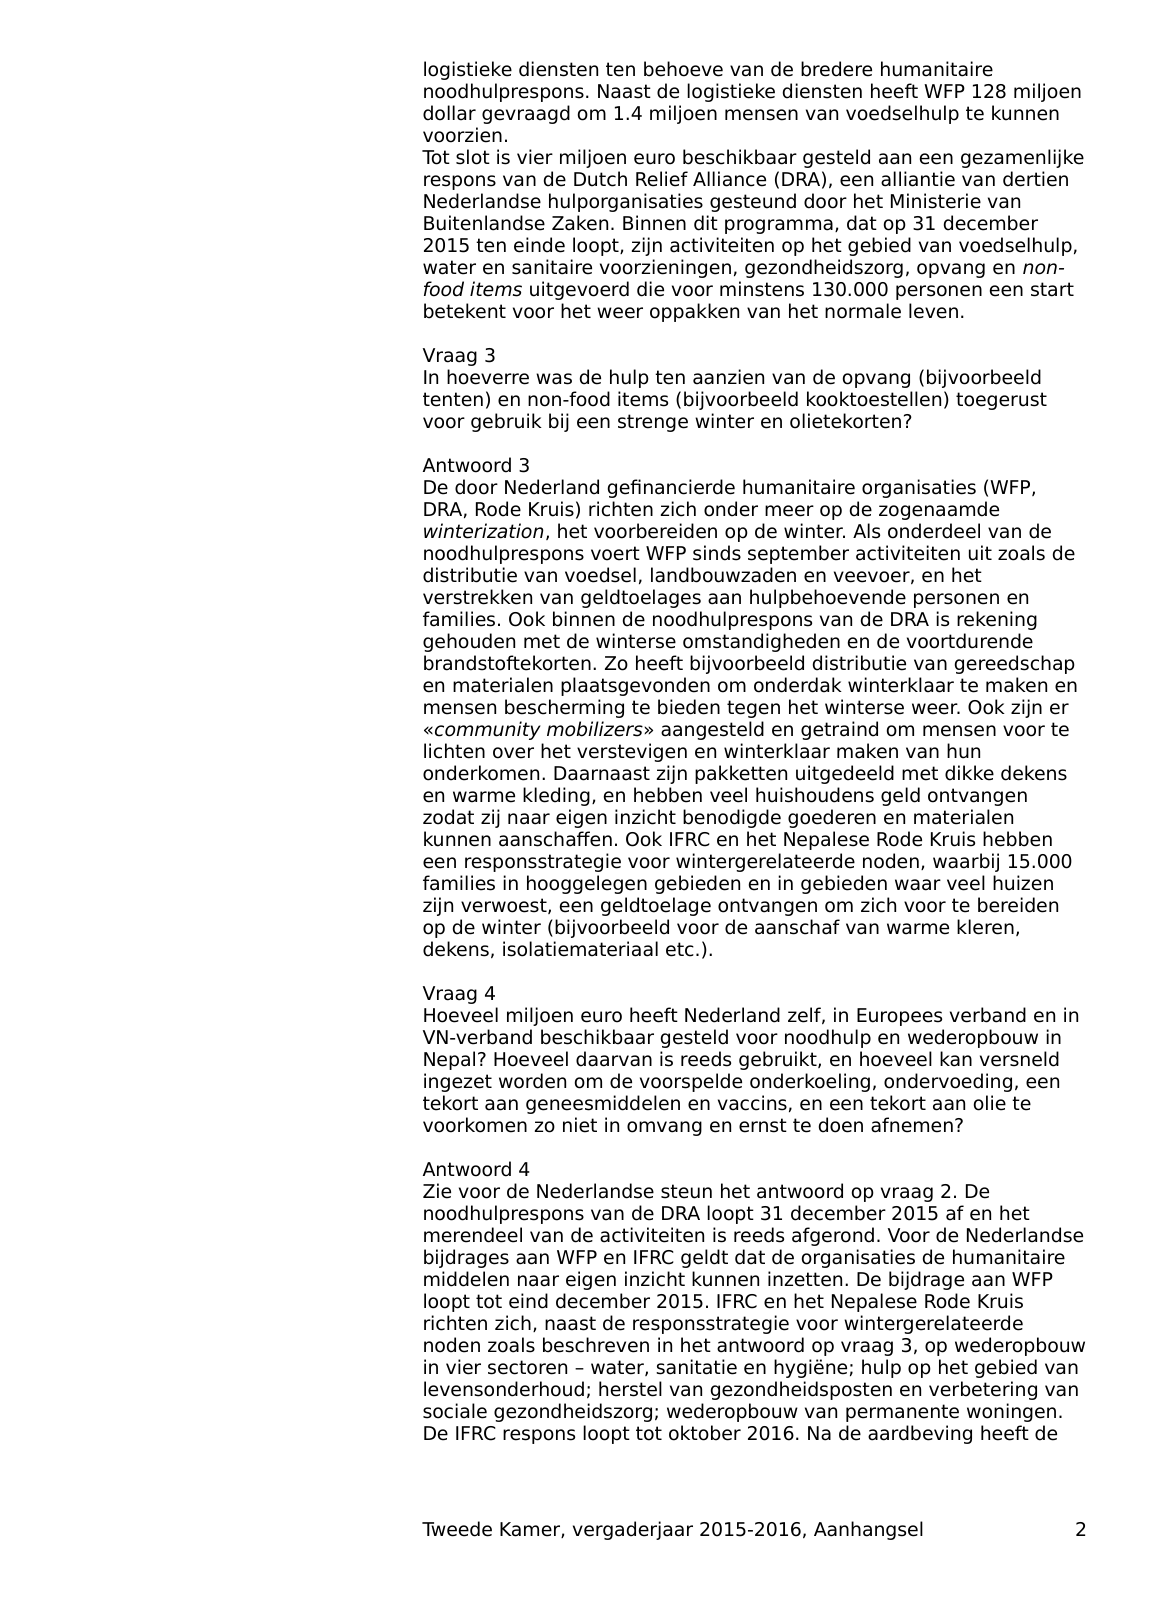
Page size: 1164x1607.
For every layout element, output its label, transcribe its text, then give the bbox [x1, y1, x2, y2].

text De door Nederland gefinancierde humanitaire organisaties (WFP, DRA, Rode Kruis) richten zich onder meer op de zogenaamde winterization, het voorbereiden op de winter. Als onderdeel van de noodhulprespons voert WFP sinds september activiteiten uit zoals de distributie van voedsel, landbouwzaden en veevoer, en het verstrekken van geldtoelages aan hulpbehoevende personen en families. Ook binnen de noodhulprespons van de DRA is rekening gehouden met de winterse omstandigheden en de voortdurende brandstoftekorten. Zo heeft bijvoorbeeld distributie van gereedschap en materialen plaatsgevonden om onderdak winterklaar te maken en mensen bescherming te bieden tegen het winterse weer. Ook zijn er «community mobilizers» aangesteld en getraind om mensen voor te lichten over het verstevigen en winterklaar maken van hun onderkomen. Daarnaast zijn pakketten uitgedeeld met dikke dekens en warme kleding, en hebben veel huishoudens geld ontvangen zodat zij naar eigen inzicht benodigde goederen en materialen kunnen aanschaffen. Ook IFRC en het Nepalese Rode Kruis hebben een responsstrategie voor wintergerelateerde noden, waarbij 15.000 families in hooggelegen gebieden en in gebieden waar veel huizen zijn verwoest, een geldtoelage ontvangen om zich voor te bereiden op de winter (bijvoorbeeld voor de aanschaf van warme kleren, dekens, isolatiemateriaal etc.). [422, 477, 1087, 961]
text Tot slot is vier miljoen euro beschikbaar gesteld aan een gezamenlijke respons van de Dutch Relief Alliance (DRA), een alliantie van dertien Nederlandse hulporganisaties gesteund door het Ministerie van Buitenlandse Zaken. Binnen dit programma, dat op 31 december 2015 ten einde loopt, zijn activiteiten op het gebied van voedselhulp, water en sanitaire voorzieningen, gezondheidszorg, opvang en non-food items uitgevoerd die voor minstens 130.000 personen een start betekent voor het weer oppakken van het normale leven. [422, 147, 1087, 323]
text Antwoord 3 [422, 455, 1087, 477]
text Hoeveel miljoen euro heeft Nederland zelf, in Europees verband en in VN-verband beschikbaar gesteld voor noodhulp en wederopbouw in Nepal? Hoeveel daarvan is reeds gebruikt, en hoeveel kan versneld ingezet worden om de voorspelde onderkoeling, ondervoeding, een tekort aan geneesmiddelen en vaccins, en een tekort aan olie te voorkomen zo niet in omvang en ernst te doen afnemen? [422, 1005, 1087, 1137]
text Zie voor de Nederlandse steun het antwoord op vraag 2. De noodhulprespons van de DRA loopt 31 december 2015 af en het merendeel van de activiteiten is reeds afgerond. Voor de Nederlandse bijdrages aan WFP en IFRC geldt dat de organisaties de humanitaire middelen naar eigen inzicht kunnen inzetten. De bijdrage aan WFP loopt tot eind december 2015. IFRC en het Nepalese Rode Kruis richten zich, naast de responsstrategie voor wintergerelateerde noden zoals beschreven in het antwoord op vraag 3, op wederopbouw in vier sectoren – water, sanitatie en hygiëne; hulp op het gebied van levensonderhoud; herstel van gezondheidsposten en verbetering van sociale gezondheidszorg; wederopbouw van permanente woningen. De IFRC respons loopt tot oktober 2016. Na de aardbeving heeft de [422, 1181, 1087, 1444]
text logistieke diensten ten behoeve van de bredere humanitaire noodhulprespons. Naast de logistieke diensten heeft WFP 128 miljoen dollar gevraagd om 1.4 miljoen mensen van voedselhulp te kunnen voorzien. [422, 59, 1087, 147]
text Vraag 3 [422, 345, 1087, 367]
text Antwoord 4 [422, 1159, 1087, 1181]
text Vraag 4 [422, 983, 1087, 1005]
text In hoeverre was de hulp ten aanzien van de opvang (bijvoorbeeld tenten) en non-food items (bijvoorbeeld kooktoestellen) toegerust voor gebruik bij een strenge winter en olietekorten? [422, 367, 1087, 433]
